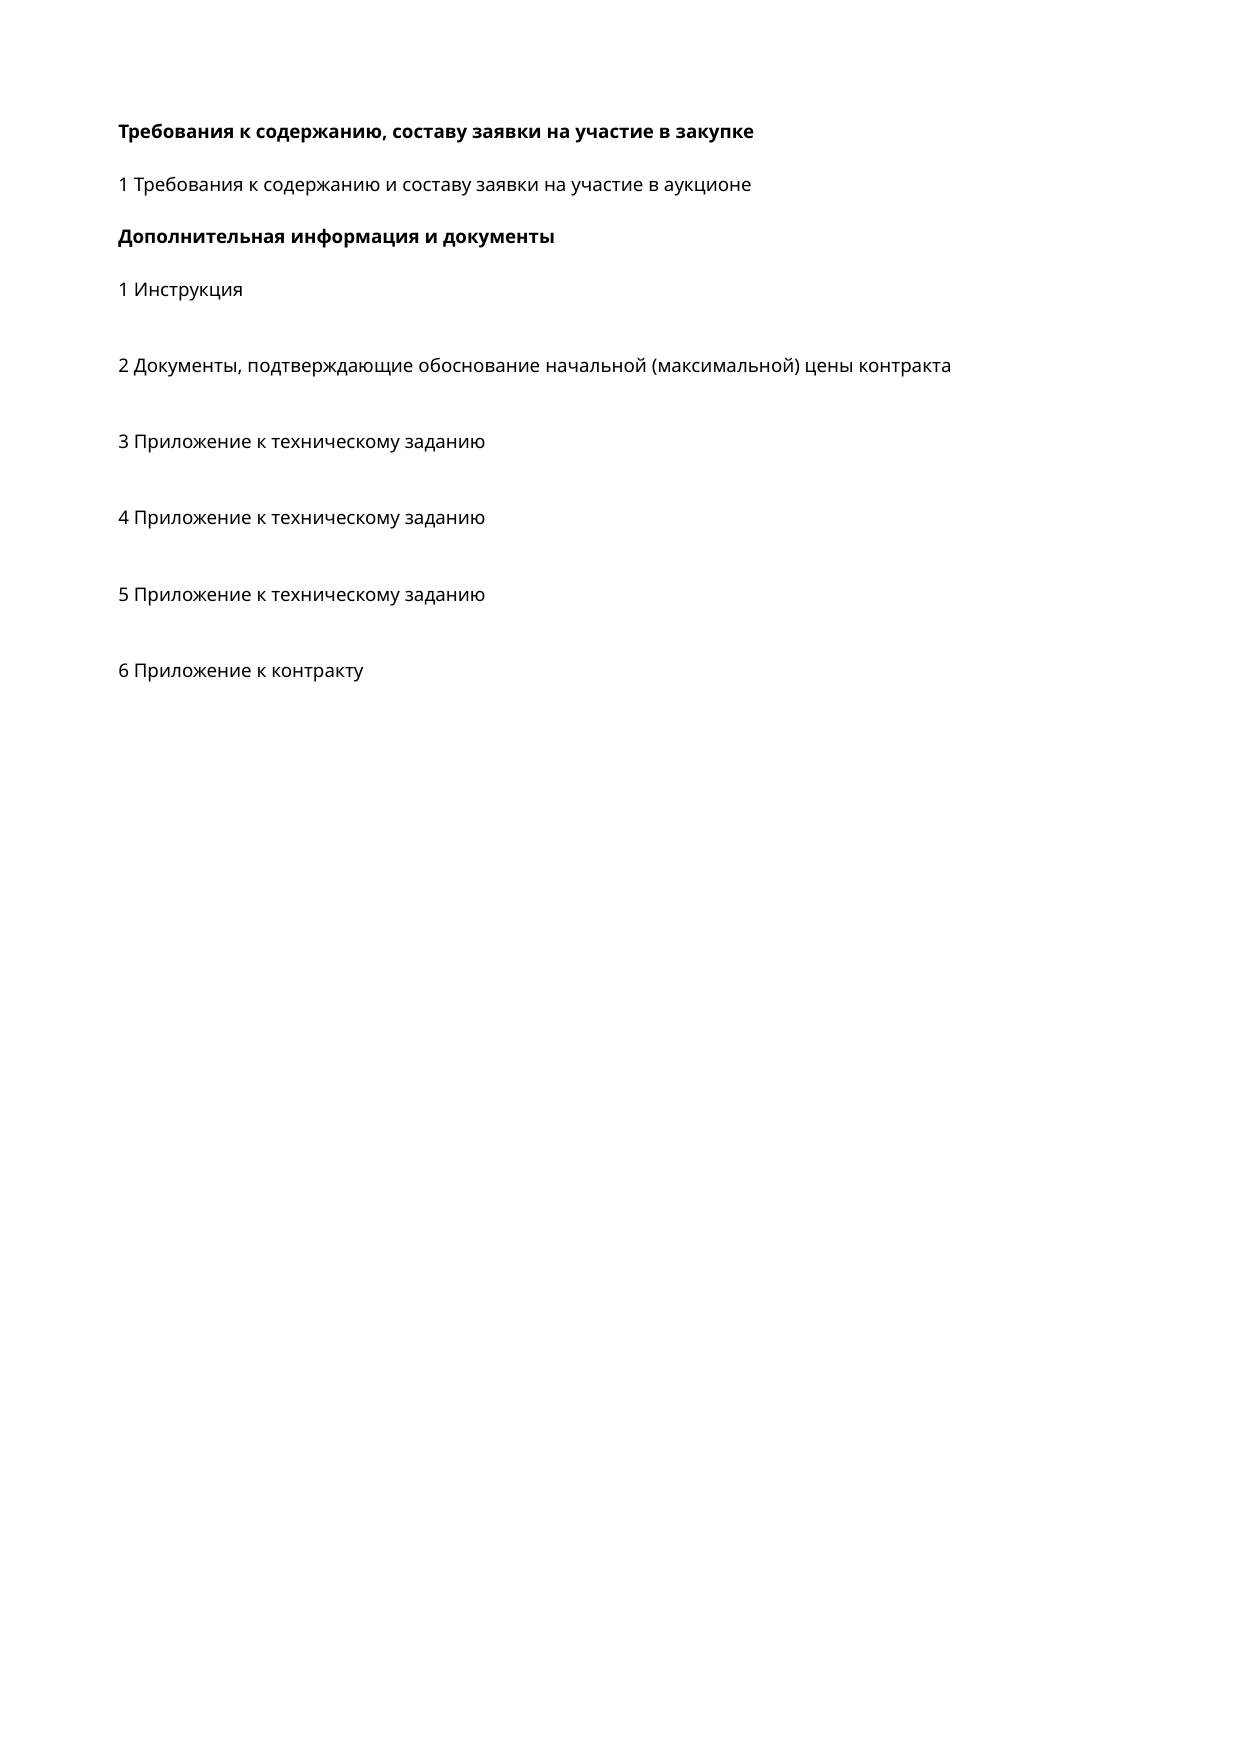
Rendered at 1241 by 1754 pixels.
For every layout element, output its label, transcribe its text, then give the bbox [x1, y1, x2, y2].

text 1 Требования к содержанию и составу заявки на участие в аукционе [118, 171, 1122, 196]
text 1 Инструкция [118, 276, 1122, 302]
text 2 Документы, подтверждающие обоснование начальной (максимальной) цены контракта [118, 352, 1122, 378]
text Дополнительная информация и документы [118, 223, 1122, 249]
text 3 Приложение к техническому заданию [118, 428, 1122, 454]
text 6 Приложение к контракту [118, 657, 1122, 682]
text Требования к содержанию, составу заявки на участие в закупке [118, 118, 1122, 144]
text 4 Приложение к техническому заданию [118, 505, 1122, 530]
text 5 Приложение к техническому заданию [118, 581, 1122, 606]
